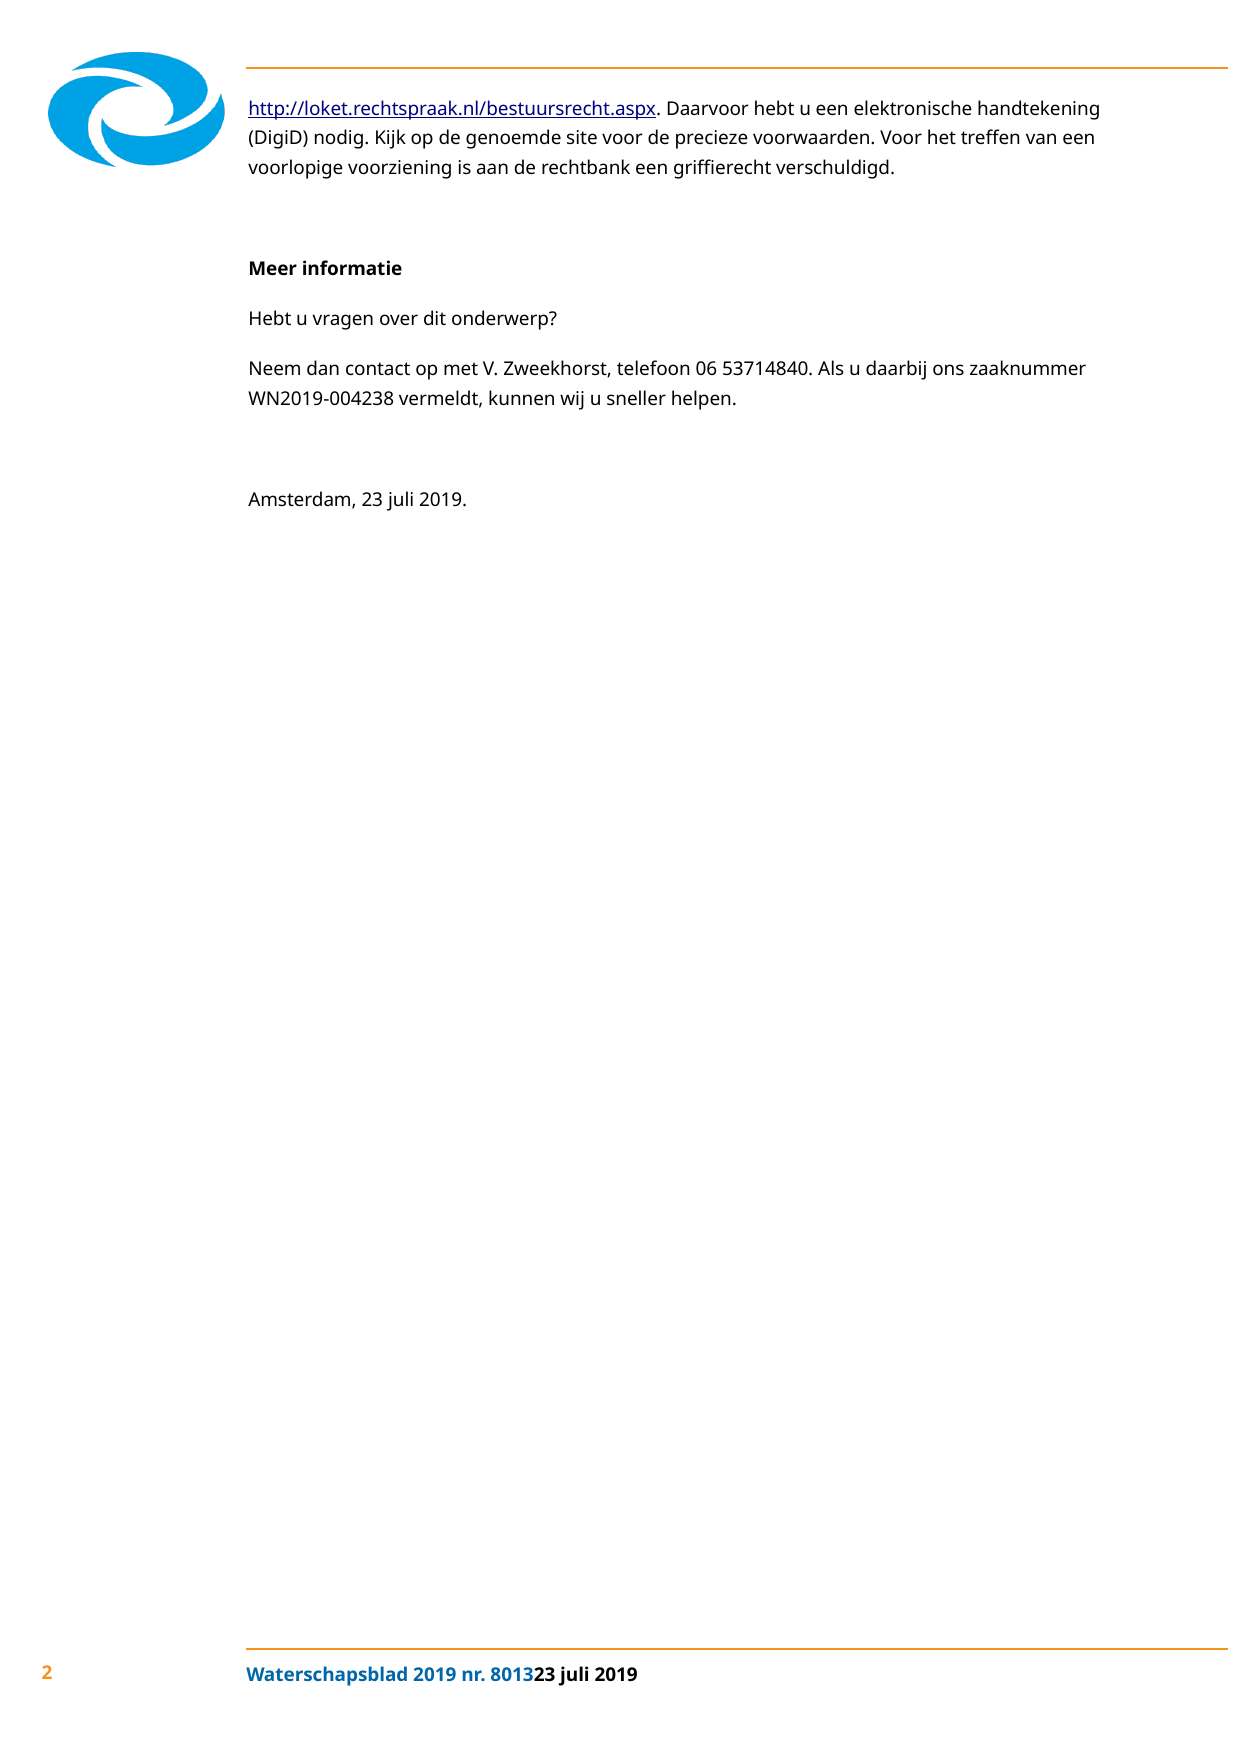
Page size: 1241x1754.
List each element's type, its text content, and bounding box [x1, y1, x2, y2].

text Neem dan contact op met V. Zweekhorst, telefoon 06 53714840. Als u daarbij ons zaaknummer WN2019-004238 vermeldt, kunnen wij u sneller helpen. [248, 356, 1152, 411]
text Meer informatie [248, 255, 1152, 281]
text Hebt u vragen over dit onderwerp? [248, 305, 1152, 331]
text http://loket.rechtspraak.nl/bestuursrecht.aspx. Daarvoor hebt u een elektronische handtekening (DigiD) nodig. Kijk op de genoemde site voor de precieze voorwaarden. Voor het treffen van een voorlopige voorziening is aan de rechtbank een griffierecht verschuldigd. [248, 95, 1152, 180]
text Amsterdam, 23 juli 2019. [248, 486, 1152, 512]
picture [41, 47, 231, 172]
